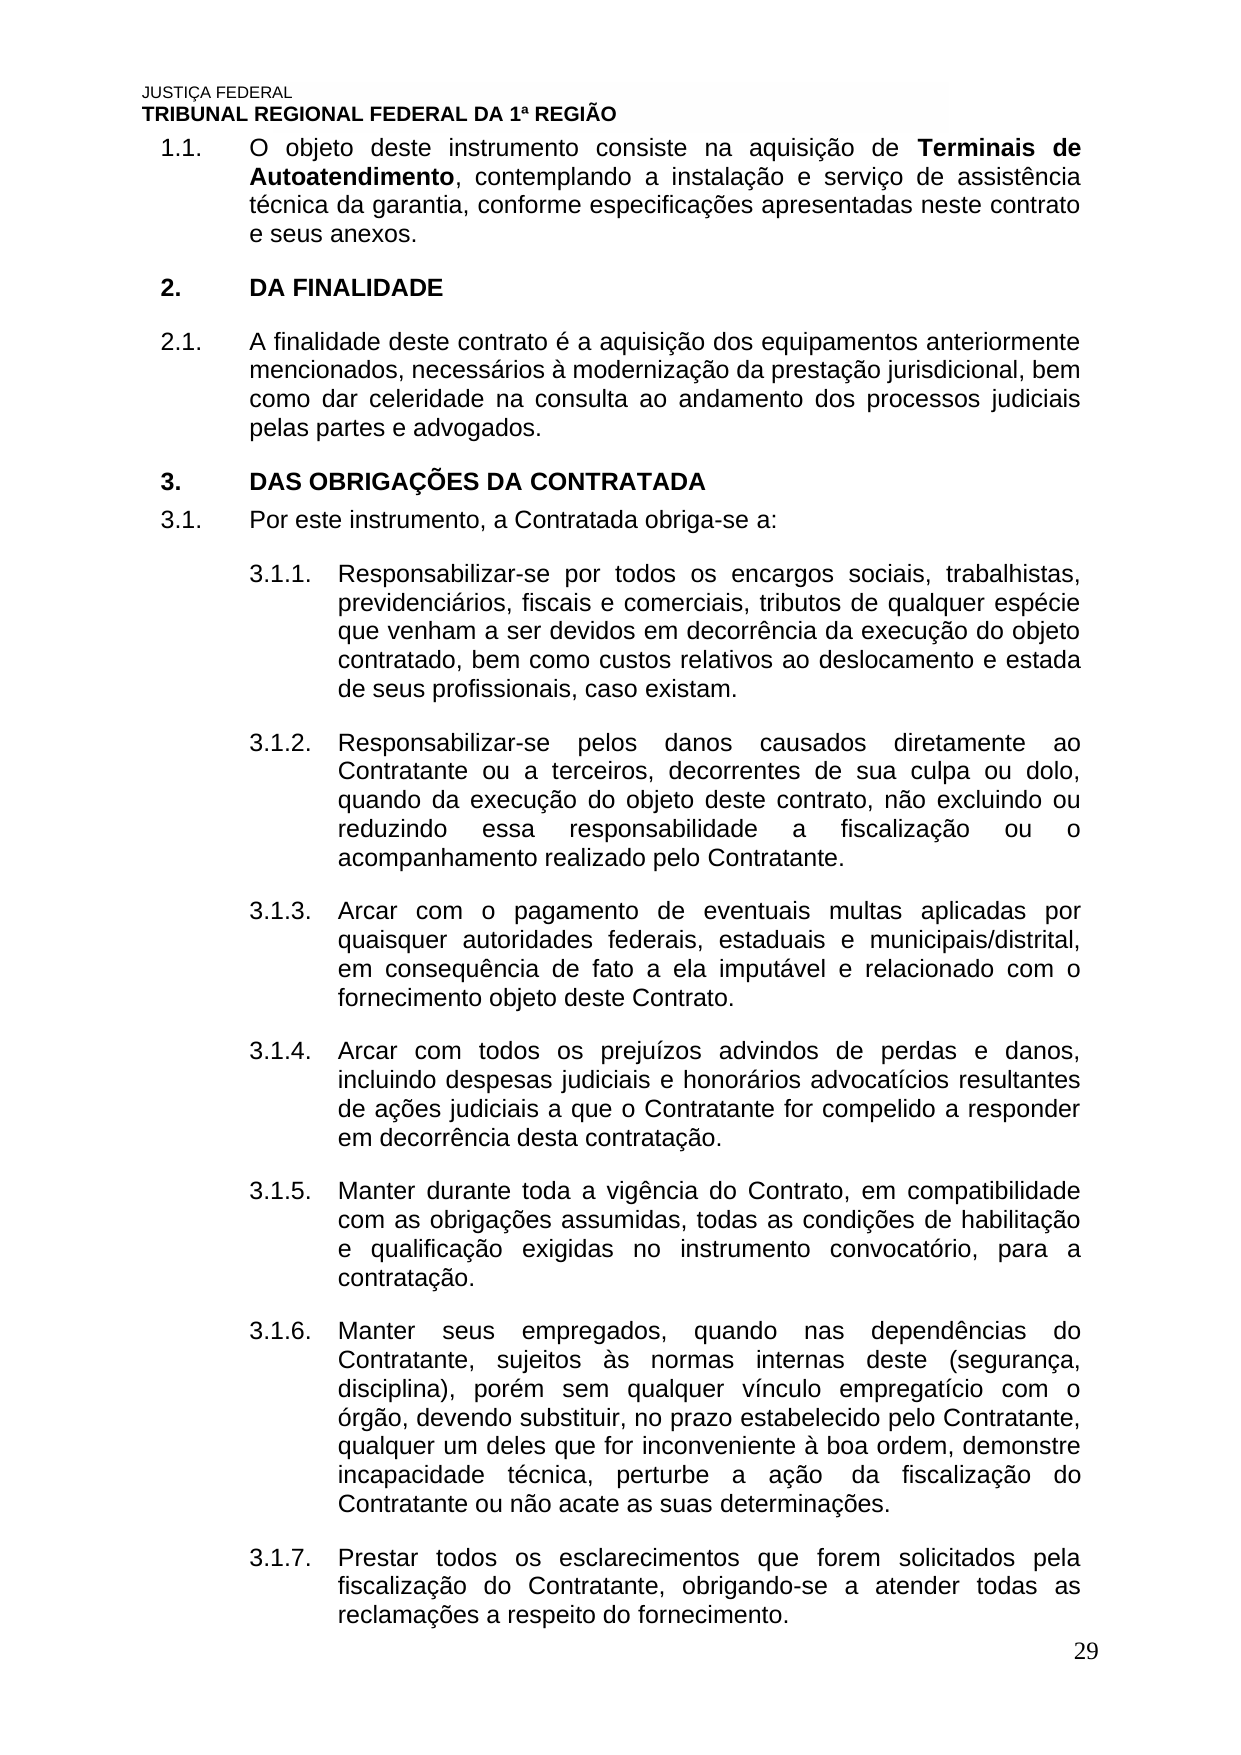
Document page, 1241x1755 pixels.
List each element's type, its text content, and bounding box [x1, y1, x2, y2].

list Arcar com o pagamento de eventuais multas aplicadas por quaisquer autoridades federais, estaduais e municipais/distrital, em consequência de fato a ela imputável e relacionado com o fornecimento objeto deste Contrato. [249, 896, 1082, 1011]
list Responsabilizar-se pelos danos causados diretamente ao Contratante ou a terceiros, decorrentes de sua culpa ou dolo, quando da execução do objeto deste contrato, não excluindo ou reduzindo essa responsabilidade a fiscalização ou o acompanhamento realizado pelo Contratante. [249, 727, 1082, 871]
list O objeto deste instrumento consiste na aquisição de Terminais de Autoatendimento, contemplando a instalação e serviço de assistência técnica da garantia, conforme especificações apresentadas neste contrato e seus anexos. [160, 133, 1082, 248]
list Manter durante toda a vigência do Contrato, em compatibilidade com as obrigações assumidas, todas as condições de habilitação e qualificação exigidas no instrumento convocatório, para a contratação. [249, 1176, 1082, 1291]
subtitle DA FINALIDADE [160, 273, 1098, 302]
list Por este instrumento, a Contratada obriga-se a: [160, 505, 1098, 534]
list Arcar com todos os prejuízos advindos de perdas e danos, incluindo despesas judiciais e honorários advocatícios resultantes de ações judiciais a que o Contratante for compelido a responder em decorrência desta contratação. [249, 1036, 1082, 1151]
list Responsabilizar-se por todos os encargos sociais, trabalhistas, previdenciários, fiscais e comerciais, tributos de qualquer espécie que venham a ser devidos em decorrência da execução do objeto contratado, bem como custos relativos ao deslocamento e estada de seus profissionais, caso existam. [249, 559, 1082, 702]
subtitle DAS OBRIGAÇÕES DA CONTRATADA [160, 467, 1098, 495]
list Manter seus empregados, quando nas dependências do Contratante, sujeitos às normas internas deste (segurança, disciplina), porém sem qualquer vínculo empregatício com o órgão, devendo substituir, no prazo estabelecido pelo Contratante, qualquer um deles que for inconveniente à boa ordem, demonstre incapacidade técnica, perturbe a ação da fiscalização do Contratante ou não acate as suas determinações. [249, 1316, 1082, 1518]
list A finalidade deste contrato é a aquisição dos equipamentos anteriormente mencionados, necessários à modernização da prestação jurisdicional, bem como dar celeridade na consulta ao andamento dos processos judiciais pelas partes e advogados. [160, 327, 1082, 442]
list Prestar todos os esclarecimentos que forem solicitados pela fiscalização do Contratante, obrigando-se a atender todas as reclamações a respeito do fornecimento. [249, 1543, 1082, 1629]
